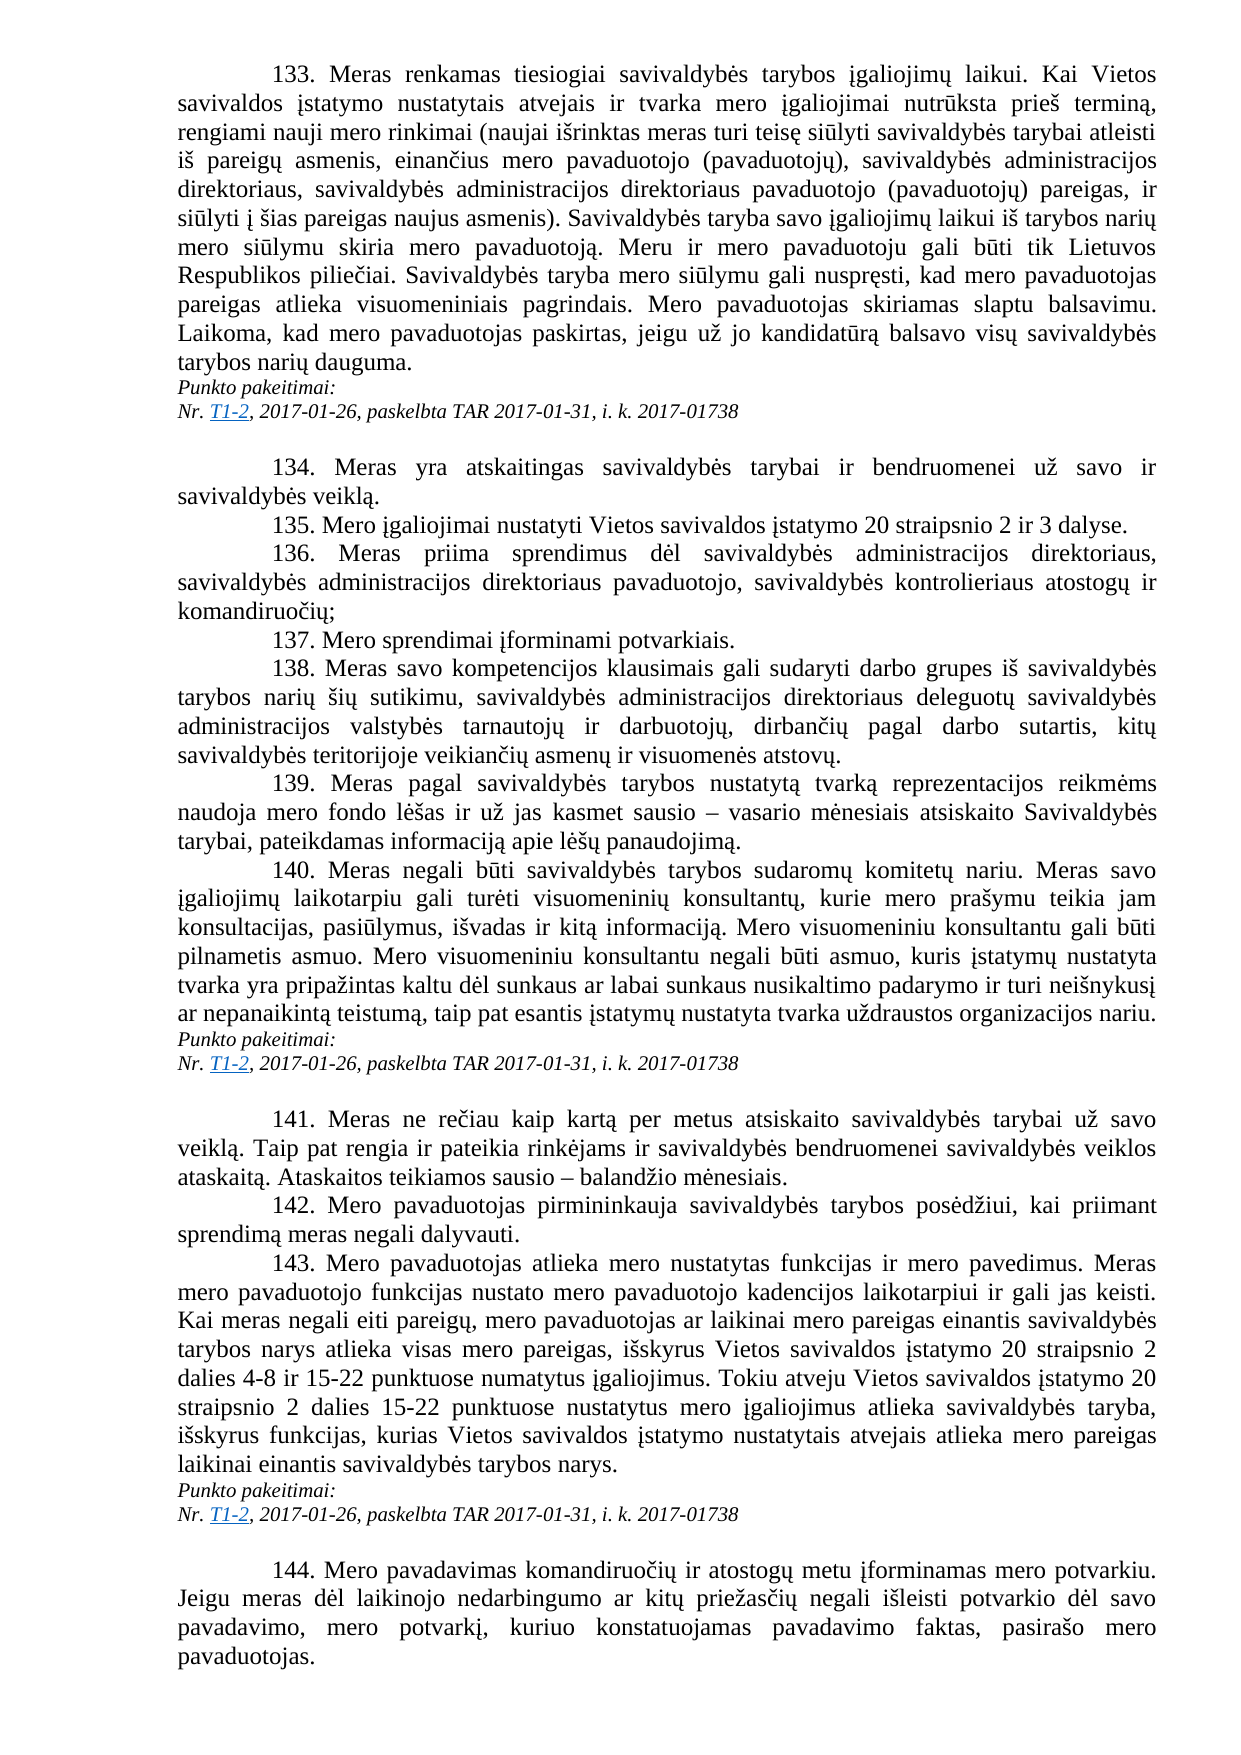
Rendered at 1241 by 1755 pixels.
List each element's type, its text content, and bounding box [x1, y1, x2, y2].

text Nr. T1-2, 2017-01-26, paskelbta TAR 2017-01-31, i. k. 2017-01738 [177, 1502, 1158, 1526]
text Punkto pakeitimai: [177, 1027, 1158, 1051]
text Nr. T1-2, 2017-01-26, paskelbta TAR 2017-01-31, i. k. 2017-01738 [177, 1051, 1158, 1075]
text 140. Meras negali būti savivaldybės tarybos sudaromų komitetų nariu. Meras savo įgaliojimų laikotarpiu gali turėti visuomeninių konsultantų, kurie mero prašymu teikia jam konsultacijas, pasiūlymus, išvadas ir kitą informaciją. Mero visuomeniniu konsultantu gali būti pilnametis asmuo. Mero visuomeniniu konsultantu negali būti asmuo, kuris įstatymų nustatyta tvarka yra pripažintas kaltu dėl sunkaus ar labai sunkaus nusikaltimo padarymo ir turi neišnykusį ar nepanaikintą teistumą, taip pat esantis įstatymų nustatyta tvarka uždraustos organizacijos nariu. [177, 855, 1158, 1027]
text 141. Meras ne rečiau kaip kartą per metus atsiskaito savivaldybės tarybai už savo veiklą. Taip pat rengia ir pateikia rinkėjams ir savivaldybės bendruomenei savivaldybės veiklos ataskaitą. Ataskaitos teikiamos sausio – balandžio mėnesiais. [177, 1104, 1158, 1190]
text Punkto pakeitimai: [177, 1478, 1158, 1502]
text 143. Mero pavaduotojas atlieka mero nustatytas funkcijas ir mero pavedimus. Meras mero pavaduotojo funkcijas nustato mero pavaduotojo kadencijos laikotarpiui ir gali jas keisti. Kai meras negali eiti pareigų, mero pavaduotojas ar laikinai mero pareigas einantis savivaldybės tarybos narys atlieka visas mero pareigas, išskyrus Vietos savivaldos įstatymo 20 straipsnio 2 dalies 4-8 ir 15-22 punktuose numatytus įgaliojimus. Tokiu atveju Vietos savivaldos įstatymo 20 straipsnio 2 dalies 15-22 punktuose nustatytus mero įgaliojimus atlieka savivaldybės taryba, išskyrus funkcijas, kurias Vietos savivaldos įstatymo nustatytais atvejais atlieka mero pareigas laikinai einantis savivaldybės tarybos narys. [177, 1248, 1158, 1478]
text 136. Meras priima sprendimus dėl savivaldybės administracijos direktoriaus, savivaldybės administracijos direktoriaus pavaduotojo, savivaldybės kontrolieriaus atostogų ir komandiruočių; [177, 538, 1158, 625]
text 135. Mero įgaliojimai nustatyti Vietos savivaldos įstatymo 20 straipsnio 2 ir 3 dalyse. [177, 510, 1158, 538]
text 137. Mero sprendimai įforminami potvarkiais. [177, 625, 1158, 653]
text 134. Meras yra atskaitingas savivaldybės tarybai ir bendruomenei už savo ir savivaldybės veiklą. [177, 452, 1158, 510]
text 144. Mero pavadavimas komandiruočių ir atostogų metu įforminamas mero potvarkiu. Jeigu meras dėl laikinojo nedarbingumo ar kitų priežasčių negali išleisti potvarkio dėl savo pavadavimo, mero potvarkį, kuriuo konstatuojamas pavadavimo faktas, pasirašo mero pavaduotojas. [177, 1555, 1158, 1670]
text 139. Meras pagal savivaldybės tarybos nustatytą tvarką reprezentacijos reikmėms naudoja mero fondo lėšas ir už jas kasmet sausio – vasario mėnesiais atsiskaito Savivaldybės tarybai, pateikdamas informaciją apie lėšų panaudojimą. [177, 768, 1158, 855]
text 142. Mero pavaduotojas pirmininkauja savivaldybės tarybos posėdžiui, kai priimant sprendimą meras negali dalyvauti. [177, 1190, 1158, 1248]
text 133. Meras renkamas tiesiogiai savivaldybės tarybos įgaliojimų laikui. Kai Vietos savivaldos įstatymo nustatytais atvejais ir tvarka mero įgaliojimai nutrūksta prieš terminą, rengiami nauji mero rinkimai (naujai išrinktas meras turi teisę siūlyti savivaldybės tarybai atleisti iš pareigų asmenis, einančius mero pavaduotojo (pavaduotojų), savivaldybės administracijos direktoriaus, savivaldybės administracijos direktoriaus pavaduotojo (pavaduotojų) pareigas, ir siūlyti į šias pareigas naujus asmenis). Savivaldybės taryba savo įgaliojimų laikui iš tarybos narių mero siūlymu skiria mero pavaduotoją. Meru ir mero pavaduotoju gali būti tik Lietuvos Respublikos piliečiai. Savivaldybės taryba mero siūlymu gali nuspręsti, kad mero pavaduotojas pareigas atlieka visuomeniniais pagrindais. Mero pavaduotojas skiriamas slaptu balsavimu. Laikoma, kad mero pavaduotojas paskirtas, jeigu už jo kandidatūrą balsavo visų savivaldybės tarybos narių dauguma. [177, 59, 1158, 375]
text Nr. T1-2, 2017-01-26, paskelbta TAR 2017-01-31, i. k. 2017-01738 [177, 399, 1158, 423]
text Punkto pakeitimai: [177, 375, 1158, 399]
text 138. Meras savo kompetencijos klausimais gali sudaryti darbo grupes iš savivaldybės tarybos narių šių sutikimu, savivaldybės administracijos direktoriaus deleguotų savivaldybės administracijos valstybės tarnautojų ir darbuotojų, dirbančių pagal darbo sutartis, kitų savivaldybės teritorijoje veikiančių asmenų ir visuomenės atstovų. [177, 653, 1158, 768]
